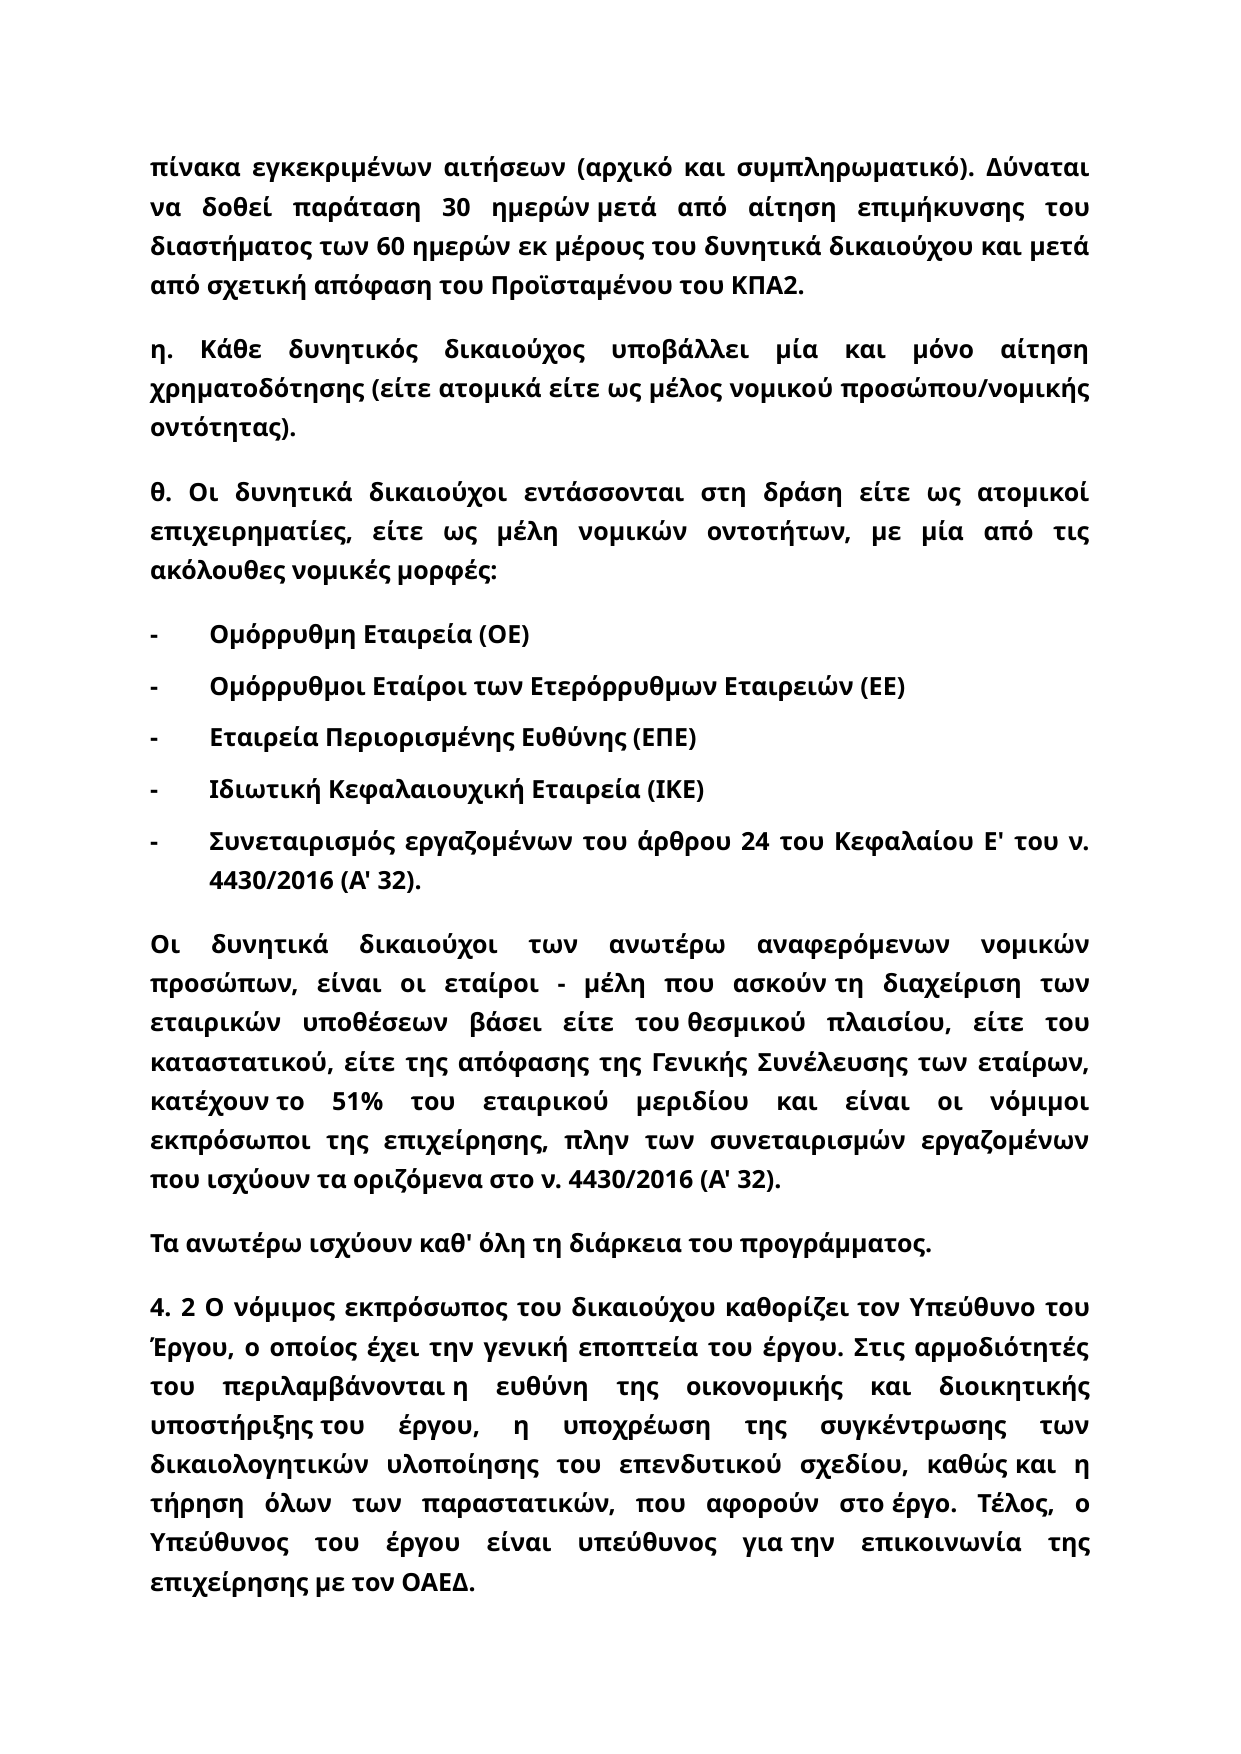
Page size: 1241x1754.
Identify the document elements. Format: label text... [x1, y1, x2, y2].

list - Ομόρρυθμη Εταιρεία (ΟΕ) [150, 617, 1090, 651]
list - Εταιρεία Περιορισμένης Ευθύνης (ΕΠΕ) [150, 720, 1090, 754]
text η. Κάθε δυνητικός δικαιούχος υποβάλλει μία και μόνο αίτηση χρηματοδότησης (είτε ατομικά είτε ως μέλος νομικού προσώπου/νομικής οντότητας). [150, 332, 1090, 444]
text θ. Οι δυνητικά δικαιούχοι εντάσσονται στη δράση είτε ως ατομικοί επιχειρηματίες, είτε ως μέλη νομικών οντοτήτων, με μία από τις ακόλουθες νομικές μορφές: [150, 474, 1090, 587]
text Τα ανωτέρω ισχύουν καθ' όλη τη διάρκεια του προγράμματος. [150, 1226, 1090, 1260]
text πίνακα εγκεκριμένων αιτήσεων (αρχικό και συμπληρωματικό). Δύναται να δοθεί παράταση 30 ημερών μετά από αίτηση επιμήκυνσης του διαστήματος των 60 ημερών εκ μέρους του δυνητικά δικαιούχου και μετά από σχετική απόφαση του Προϊσταμένου του ΚΠΑ2. [150, 150, 1090, 302]
list - Ομόρρυθμοι Εταίροι των Ετερόρρυθμων Εταιρειών (ΕΕ) [150, 668, 1090, 702]
text Οι δυνητικά δικαιούχοι των ανωτέρω αναφερόμενων νομικών προσώπων, είναι οι εταίροι - μέλη που ασκούν τη διαχείριση των εταιρικών υποθέσεων βάσει είτε του θεσμικού πλαισίου, είτε του καταστατικού, είτε της απόφασης της Γενικής Συνέλευσης των εταίρων, κατέχουν το 51% του εταιρικού μεριδίου και είναι οι νόμιμοι εκπρόσωποι της επιχείρησης, πλην των συνεταιρισμών εργαζομένων που ισχύουν τα οριζόμενα στο ν. 4430/2016 (Α' 32). [150, 927, 1090, 1196]
list - Ιδιωτική Κεφαλαιουχική Εταιρεία (ΙΚΕ) [150, 772, 1090, 806]
text 4. 2 Ο νόμιμος εκπρόσωπος του δικαιούχου καθορίζει τον Υπεύθυνο του Έργου, ο οποίος έχει την γενική εποπτεία του έργου. Στις αρμοδιότητές του περιλαμβάνονται η ευθύνη της οικονομικής και διοικητικής υποστήριξης του έργου, η υποχρέωση της συγκέντρωσης των δικαιολογητικών υλοποίησης του επενδυτικού σχεδίου, καθώς και η τήρηση όλων των παραστατικών, που αφορούν στο έργο. Τέλος, ο Υπεύθυνος του έργου είναι υπεύθυνος για την επικοινωνία της επιχείρησης με τον ΟΑΕΔ. [150, 1290, 1090, 1598]
list - Συνεταιρισμός εργαζομένων του άρθρου 24 του Κεφαλαίου Ε' του ν. 4430/2016 (Α' 32). [150, 823, 1090, 897]
